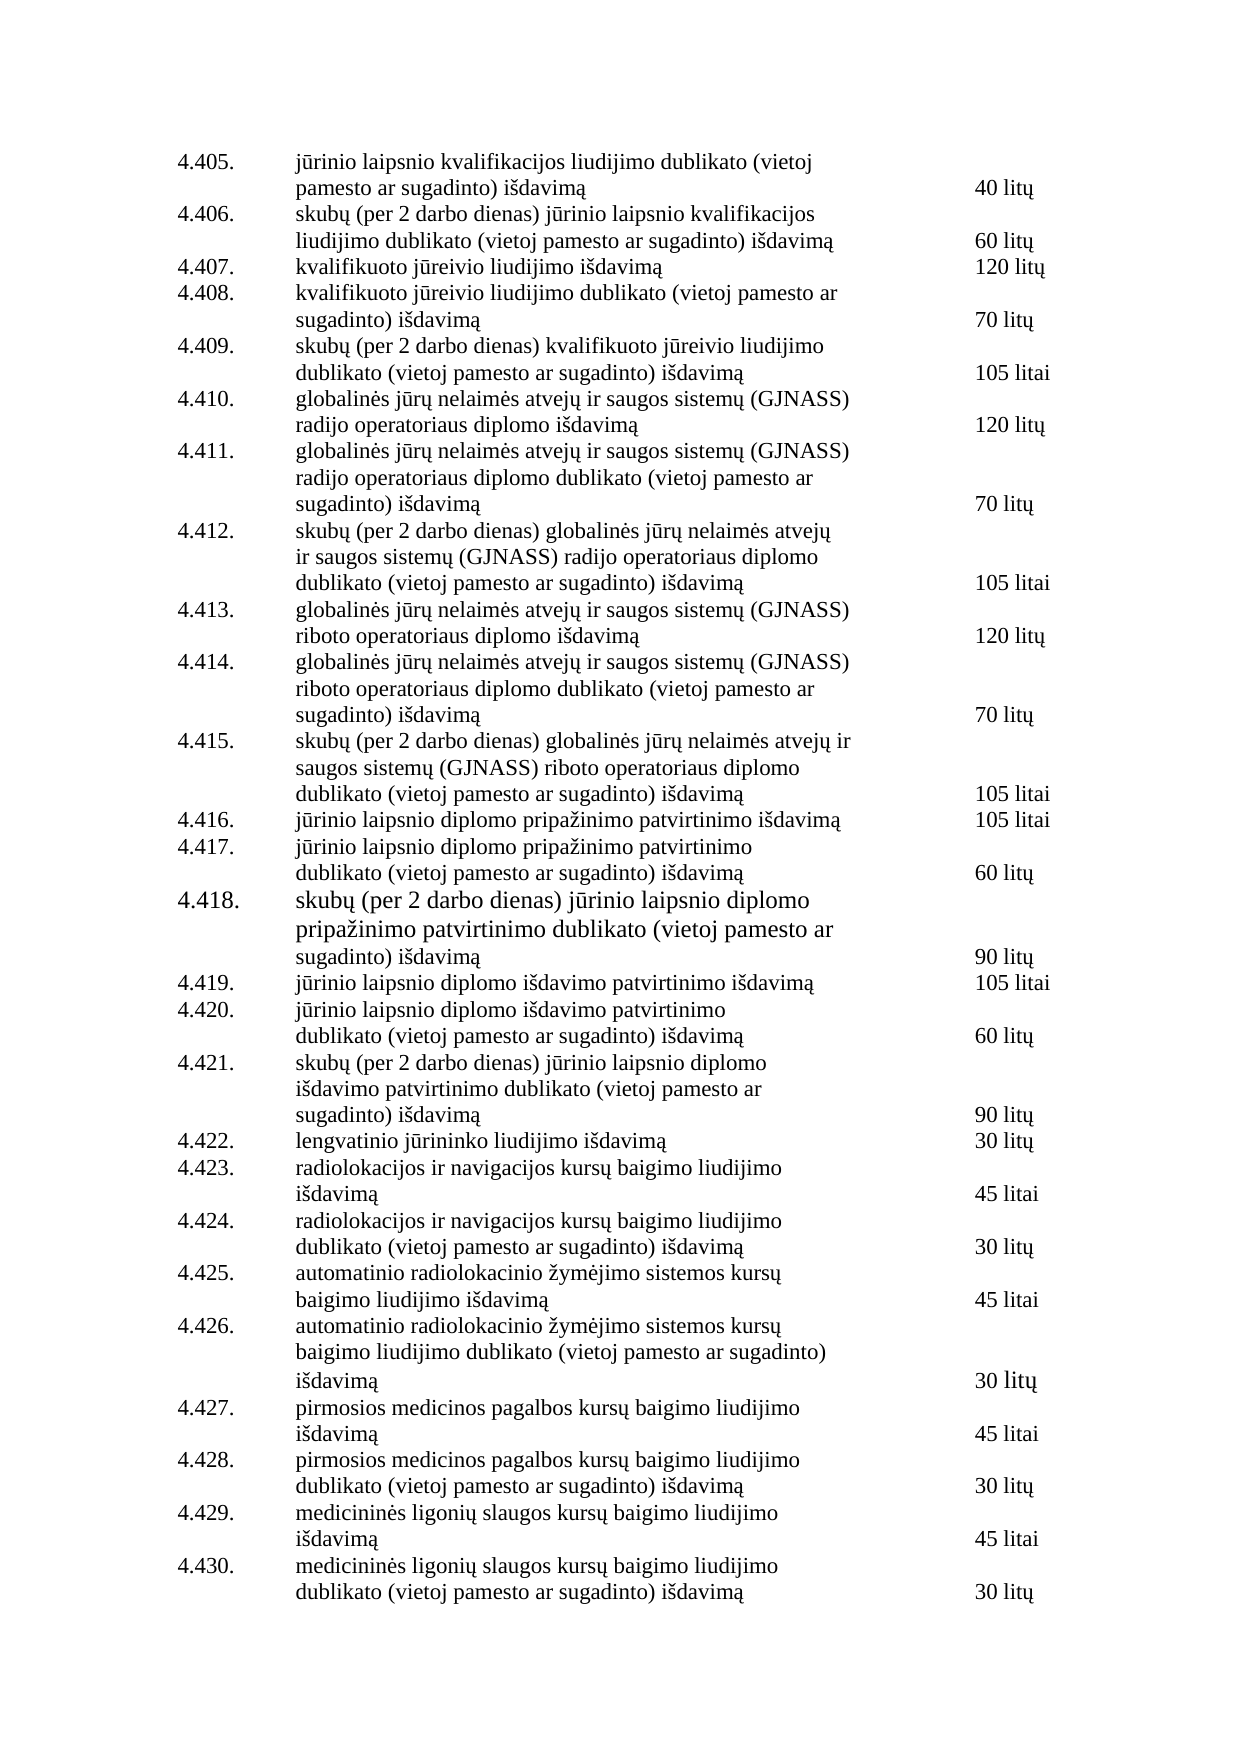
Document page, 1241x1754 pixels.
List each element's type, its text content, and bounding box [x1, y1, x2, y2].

text 4.426. automatinio radiolokacinio žymėjimo sistemos kursų [177, 1312, 1122, 1338]
text išdavimo patvirtinimo dublikato (vietoj pamesto ar [177, 1075, 1122, 1101]
text sugadinto) išdavimą 70 litų [177, 490, 1122, 517]
text sugadinto) išdavimą 70 litų [177, 701, 1122, 727]
text pamesto ar sugadinto) išdavimą 40 litų [177, 174, 1122, 200]
text 4.420. jūrinio laipsnio diplomo išdavimo patvirtinimo [177, 996, 1122, 1022]
text 4.413. globalinės jūrų nelaimės atvejų ir saugos sistemų (GJNASS) [177, 596, 1122, 622]
text 4.405. jūrinio laipsnio kvalifikacijos liudijimo dublikato (vietoj [177, 148, 1122, 174]
text radijo operatoriaus diplomo dublikato (vietoj pamesto ar [177, 464, 1122, 490]
text riboto operatoriaus diplomo išdavimą 120 litų [177, 622, 1122, 648]
text 4.408. kvalifikuoto jūreivio liudijimo dublikato (vietoj pamesto ar [177, 279, 1122, 306]
text 4.429. medicininės ligonių slaugos kursų baigimo liudijimo [177, 1499, 1122, 1525]
text išdavimą 30 litų [177, 1365, 1122, 1393]
text 4.412. skubų (per 2 darbo dienas) globalinės jūrų nelaimės atvejų [177, 517, 1122, 543]
text 4.423. radiolokacijos ir navigacijos kursų baigimo liudijimo [177, 1154, 1122, 1180]
text sugadinto) išdavimą 90 litų [177, 1101, 1122, 1128]
text 4.425. automatinio radiolokacinio žymėjimo sistemos kursų [177, 1259, 1122, 1286]
text 4.414. globalinės jūrų nelaimės atvejų ir saugos sistemų (GJNASS) [177, 648, 1122, 675]
text dublikato (vietoj pamesto ar sugadinto) išdavimą 105 litai [177, 569, 1122, 596]
text riboto operatoriaus diplomo dublikato (vietoj pamesto ar [177, 675, 1122, 701]
text baigimo liudijimo išdavimą 45 litai [177, 1286, 1122, 1312]
text liudijimo dublikato (vietoj pamesto ar sugadinto) išdavimą 60 litų [177, 227, 1122, 253]
text 4.410. globalinės jūrų nelaimės atvejų ir saugos sistemų (GJNASS) [177, 385, 1122, 411]
text 4.428. pirmosios medicinos pagalbos kursų baigimo liudijimo [177, 1446, 1122, 1473]
text dublikato (vietoj pamesto ar sugadinto) išdavimą 30 litų [177, 1233, 1122, 1259]
text saugos sistemų (GJNASS) riboto operatoriaus diplomo [177, 754, 1122, 780]
text 4.409. skubų (per 2 darbo dienas) kvalifikuoto jūreivio liudijimo [177, 332, 1122, 358]
text 4.407. kvalifikuoto jūreivio liudijimo išdavimą 120 litų [177, 253, 1122, 279]
text pripažinimo patvirtinimo dublikato (vietoj pamesto ar [177, 914, 1122, 943]
text 4.422. lengvatinio jūrininko liudijimo išdavimą 30 litų [177, 1128, 1122, 1154]
text išdavimą 45 litai [177, 1525, 1122, 1552]
text baigimo liudijimo dublikato (vietoj pamesto ar sugadinto) [177, 1338, 1122, 1365]
text 4.417. jūrinio laipsnio diplomo pripažinimo patvirtinimo [177, 833, 1122, 859]
text 4.411. globalinės jūrų nelaimės atvejų ir saugos sistemų (GJNASS) [177, 438, 1122, 464]
text 4.421. skubų (per 2 darbo dienas) jūrinio laipsnio diplomo [177, 1048, 1122, 1075]
text radijo operatoriaus diplomo išdavimą 120 litų [177, 411, 1122, 438]
text išdavimą 45 litai [177, 1180, 1122, 1207]
text ir saugos sistemų (GJNASS) radijo operatoriaus diplomo [177, 543, 1122, 569]
text dublikato (vietoj pamesto ar sugadinto) išdavimą 105 litai [177, 358, 1122, 385]
text 4.418. skubų (per 2 darbo dienas) jūrinio laipsnio diplomo [177, 886, 1122, 914]
text 4.430. medicininės ligonių slaugos kursų baigimo liudijimo [177, 1552, 1122, 1578]
text 4.406. skubų (per 2 darbo dienas) jūrinio laipsnio kvalifikacijos [177, 200, 1122, 227]
text 4.419. jūrinio laipsnio diplomo išdavimo patvirtinimo išdavimą 105 litai [177, 969, 1122, 996]
text dublikato (vietoj pamesto ar sugadinto) išdavimą 30 litų [177, 1578, 1122, 1604]
text 4.427. pirmosios medicinos pagalbos kursų baigimo liudijimo [177, 1393, 1122, 1420]
text 4.424. radiolokacijos ir navigacijos kursų baigimo liudijimo [177, 1207, 1122, 1233]
text 4.416. jūrinio laipsnio diplomo pripažinimo patvirtinimo išdavimą 105 litai [177, 807, 1122, 833]
text dublikato (vietoj pamesto ar sugadinto) išdavimą 60 litų [177, 859, 1122, 886]
text sugadinto) išdavimą 90 litų [177, 943, 1122, 969]
text dublikato (vietoj pamesto ar sugadinto) išdavimą 105 litai [177, 780, 1122, 807]
text išdavimą 45 litai [177, 1420, 1122, 1446]
text dublikato (vietoj pamesto ar sugadinto) išdavimą 30 litų [177, 1473, 1122, 1499]
text dublikato (vietoj pamesto ar sugadinto) išdavimą 60 litų [177, 1022, 1122, 1048]
text 4.415. skubų (per 2 darbo dienas) globalinės jūrų nelaimės atvejų ir [177, 727, 1122, 754]
text sugadinto) išdavimą 70 litų [177, 306, 1122, 332]
